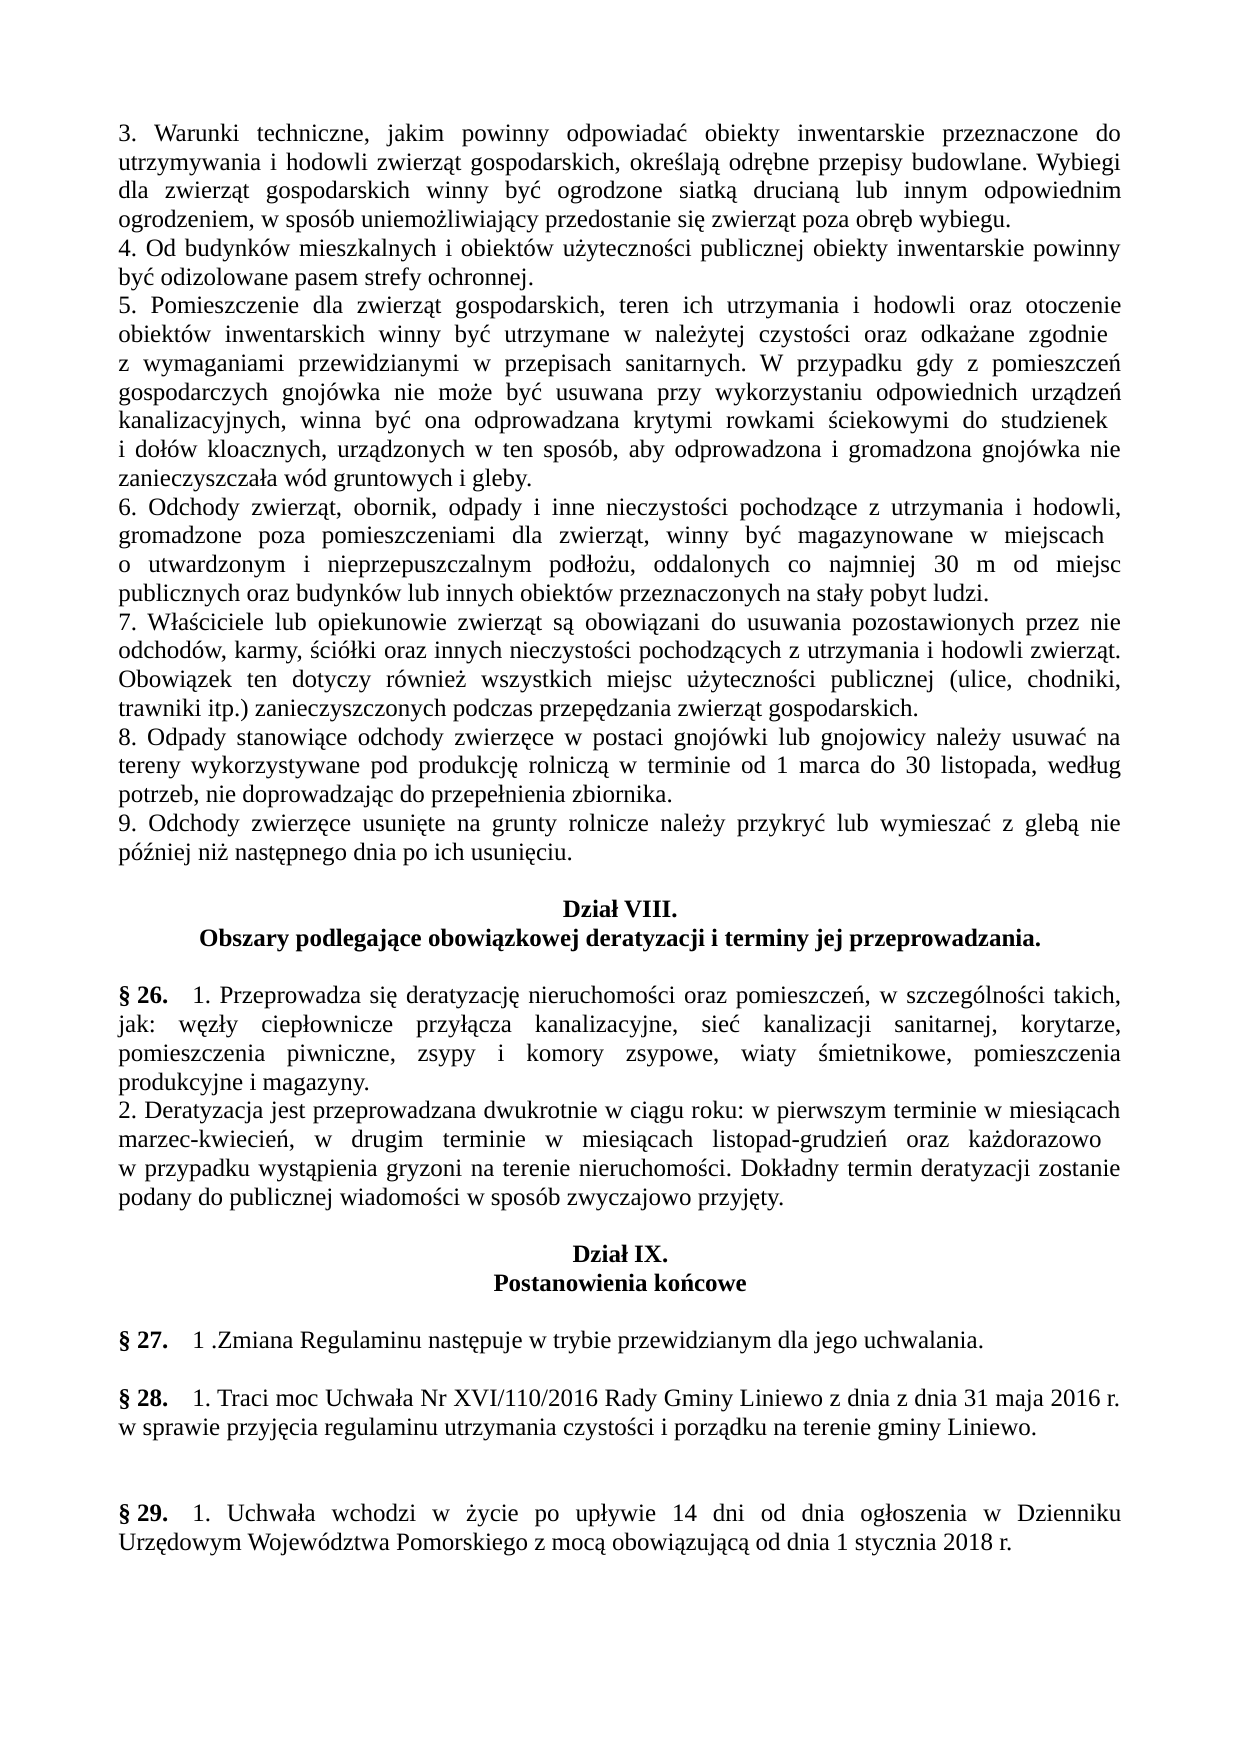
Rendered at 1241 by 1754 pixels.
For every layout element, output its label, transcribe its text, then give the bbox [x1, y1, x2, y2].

text 7. Właściciele lub opiekunowie zwierząt są obowiązani do usuwania pozostawionych przez nie odchodów, karmy, ściółki oraz innych nieczystości pochodzących z utrzymania i hodowli zwierząt. Obowiązek ten dotyczy również wszystkich miejsc użyteczności publicznej (ulice, chodniki, trawniki itp.) zanieczyszczonych podczas przepędzania zwierząt gospodarskich. [118, 607, 1122, 722]
text 3. Warunki techniczne, jakim powinny odpowiadać obiekty inwentarskie przeznaczone do utrzymywania i hodowli zwierząt gospodarskich, określają odrębne przepisy budowlane. Wybiegi dla zwierząt gospodarskich winny być ogrodzone siatką drucianą lub innym odpowiednim ogrodzeniem, w sposób uniemożliwiający przedostanie się zwierząt poza obręb wybiegu. [118, 118, 1122, 233]
text 8. Odpady stanowiące odchody zwierzęce w postaci gnojówki lub gnojowicy należy usuwać na tereny wykorzystywane pod produkcję rolniczą w terminie od 1 marca do 30 listopada, według potrzeb, nie doprowadzając do przepełnienia zbiornika. [118, 722, 1122, 808]
text 6. Odchody zwierząt, obornik, odpady i inne nieczystości pochodzące z utrzymania i hodowli, gromadzone poza pomieszczeniami dla zwierząt, winny być magazynowane w miejscach o utwardzonym i nieprzepuszczalnym podłożu, oddalonych co najmniej 30 m od miejsc publicznych oraz budynków lub innych obiektów przeznaczonych na stały pobyt ludzi. [118, 492, 1122, 607]
text Dział VIII. [118, 894, 1122, 923]
text § 26. 1. Przeprowadza się deratyzację nieruchomości oraz pomieszczeń, w szczególności takich, jak: węzły ciepłownicze przyłącza kanalizacyjne, sieć kanalizacji sanitarnej, korytarze, pomieszczenia piwniczne, zsypy i komory zsypowe, wiaty śmietnikowe, pomieszczenia produkcyjne i magazyny. [118, 981, 1122, 1096]
text Postanowienia końcowe [118, 1268, 1122, 1297]
text § 27. 1 .Zmiana Regulaminu następuje w trybie przewidzianym dla jego uchwalania. [118, 1326, 1122, 1354]
text 9. Odchody zwierzęce usunięte na grunty rolnicze należy przykryć lub wymieszać z glebą nie później niż następnego dnia po ich usunięciu. [118, 808, 1122, 866]
text 4. Od budynków mieszkalnych i obiektów użyteczności publicznej obiekty inwentarskie powinny być odizolowane pasem strefy ochronnej. [118, 233, 1122, 291]
text Dział IX. [118, 1239, 1122, 1268]
text 5. Pomieszczenie dla zwierząt gospodarskich, teren ich utrzymania i hodowli oraz otoczenie obiektów inwentarskich winny być utrzymane w należytej czystości oraz odkażane zgodnie z wymaganiami przewidzianymi w przepisach sanitarnych. W przypadku gdy z pomieszczeń gospodarczych gnojówka nie może być usuwana przy wykorzystaniu odpowiednich urządzeń kanalizacyjnych, winna być ona odprowadzana krytymi rowkami ściekowymi do studzienek i dołów kloacznych, urządzonych w ten sposób, aby odprowadzona i gromadzona gnojówka nie zanieczyszczała wód gruntowych i gleby. [118, 291, 1122, 492]
text 2. Deratyzacja jest przeprowadzana dwukrotnie w ciągu roku: w pierwszym terminie w miesiącach marzec-kwiecień, w drugim terminie w miesiącach listopad-grudzień oraz każdorazowo w przypadku wystąpienia gryzoni na terenie nieruchomości. Dokładny termin deratyzacji zostanie podany do publicznej wiadomości w sposób zwyczajowo przyjęty. [118, 1096, 1122, 1211]
text § 29. 1. Uchwała wchodzi w życie po upływie 14 dni od dnia ogłoszenia w Dzienniku Urzędowym Województwa Pomorskiego z mocą obowiązującą od dnia 1 stycznia 2018 r. [118, 1498, 1122, 1556]
list § 28. 1. Traci moc Uchwała Nr XVI/110/2016 Rady Gminy Liniewo z dnia z dnia 31 maja 2016 r. w sprawie przyjęcia regulaminu utrzymania czystości i porządku na terenie gminy Liniewo. [118, 1383, 1122, 1441]
text Obszary podlegające obowiązkowej deratyzacji i terminy jej przeprowadzania. [118, 923, 1122, 952]
